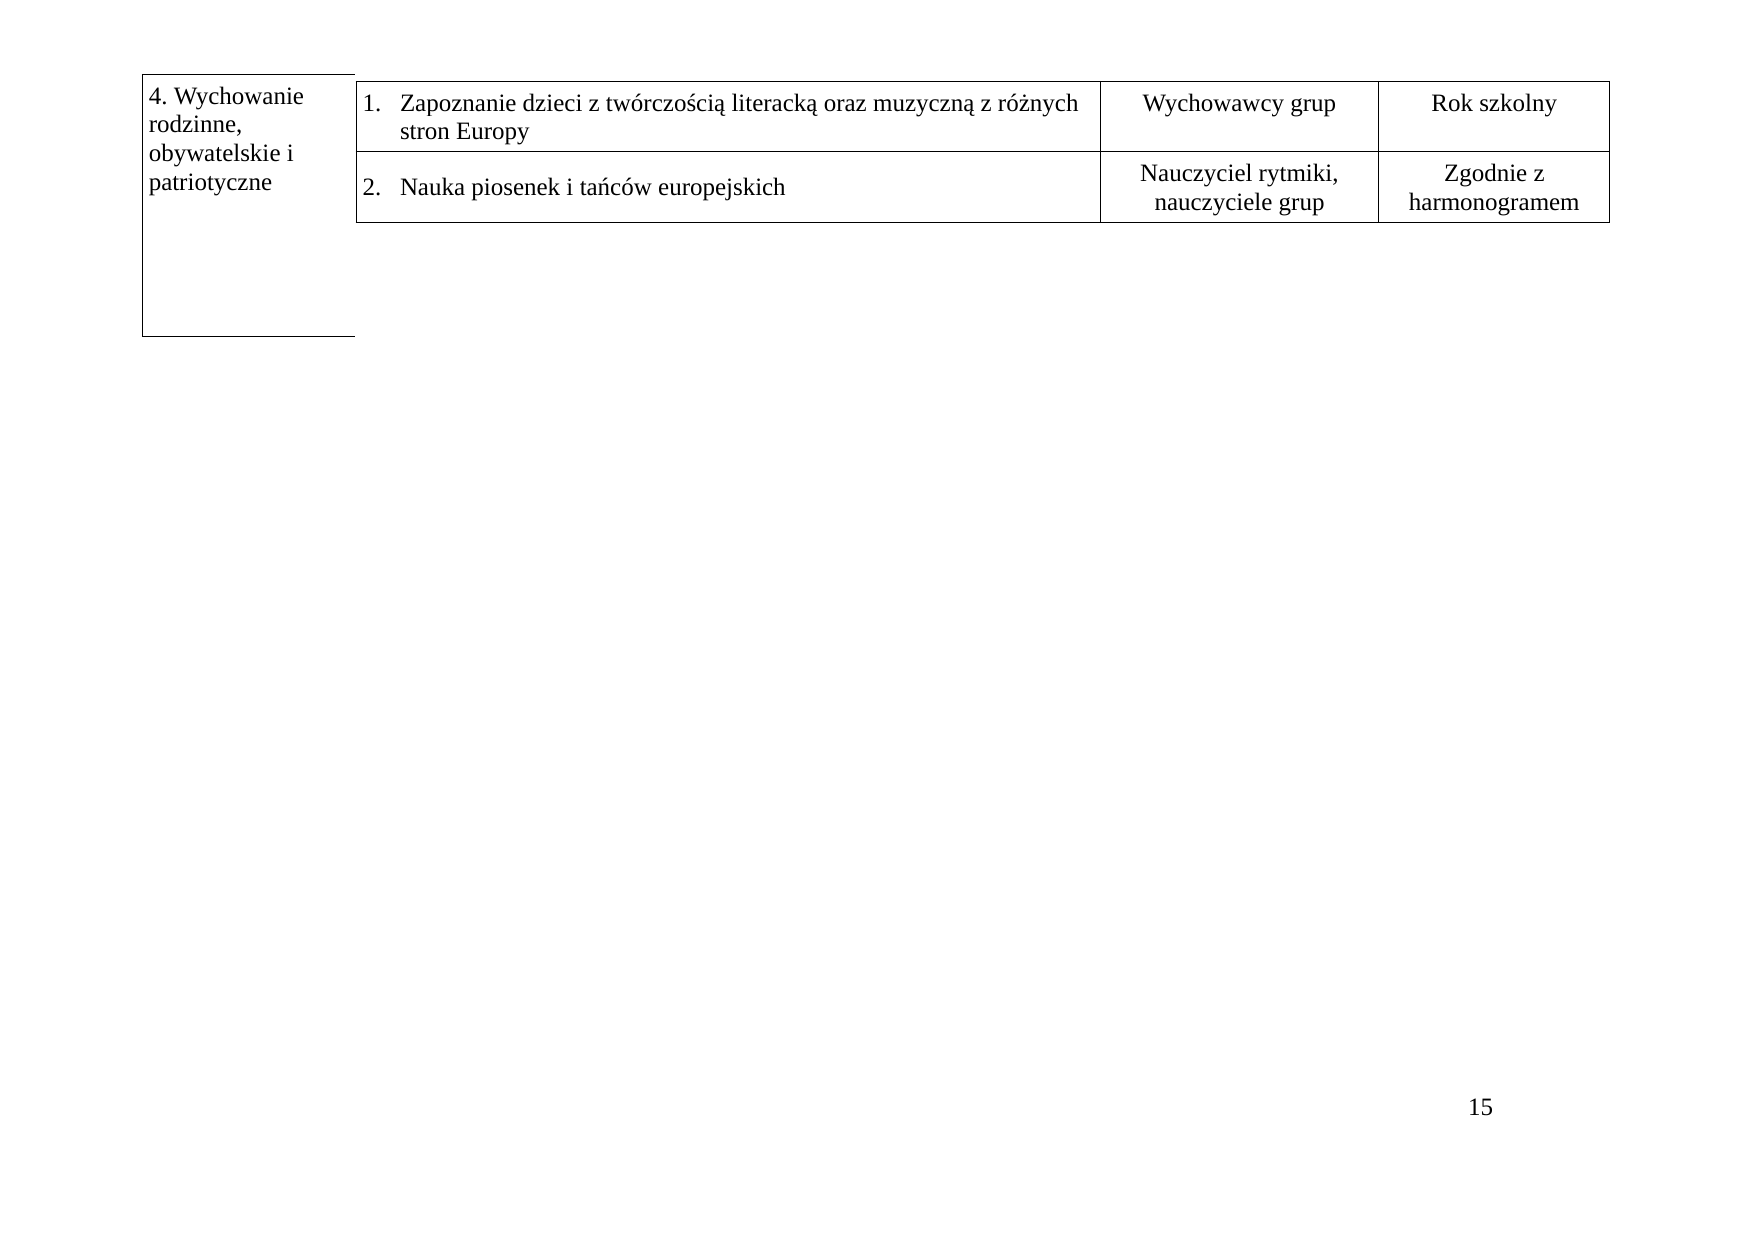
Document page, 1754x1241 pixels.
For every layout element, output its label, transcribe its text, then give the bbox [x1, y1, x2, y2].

table_header Rok szkolny [1379, 82, 1609, 151]
table_cell 4. Wychowanie rodzinne, obywatelskie i patriotyczne [143, 75, 355, 336]
table_cell Nauczyciel rytmiki, nauczyciele grup [1101, 152, 1378, 222]
table_cell [355, 74, 1609, 81]
table_cell [355, 223, 1609, 336]
table_header Wychowawcy grup [1101, 82, 1378, 151]
table_cell Nauka piosenek i tańców europejskich [357, 152, 1100, 222]
table_cell Zgodnie z harmonogramem [1379, 152, 1609, 222]
table_header Zapoznanie dzieci z twórczością literacką oraz muzyczną z różnych stron Europy [357, 82, 1100, 151]
